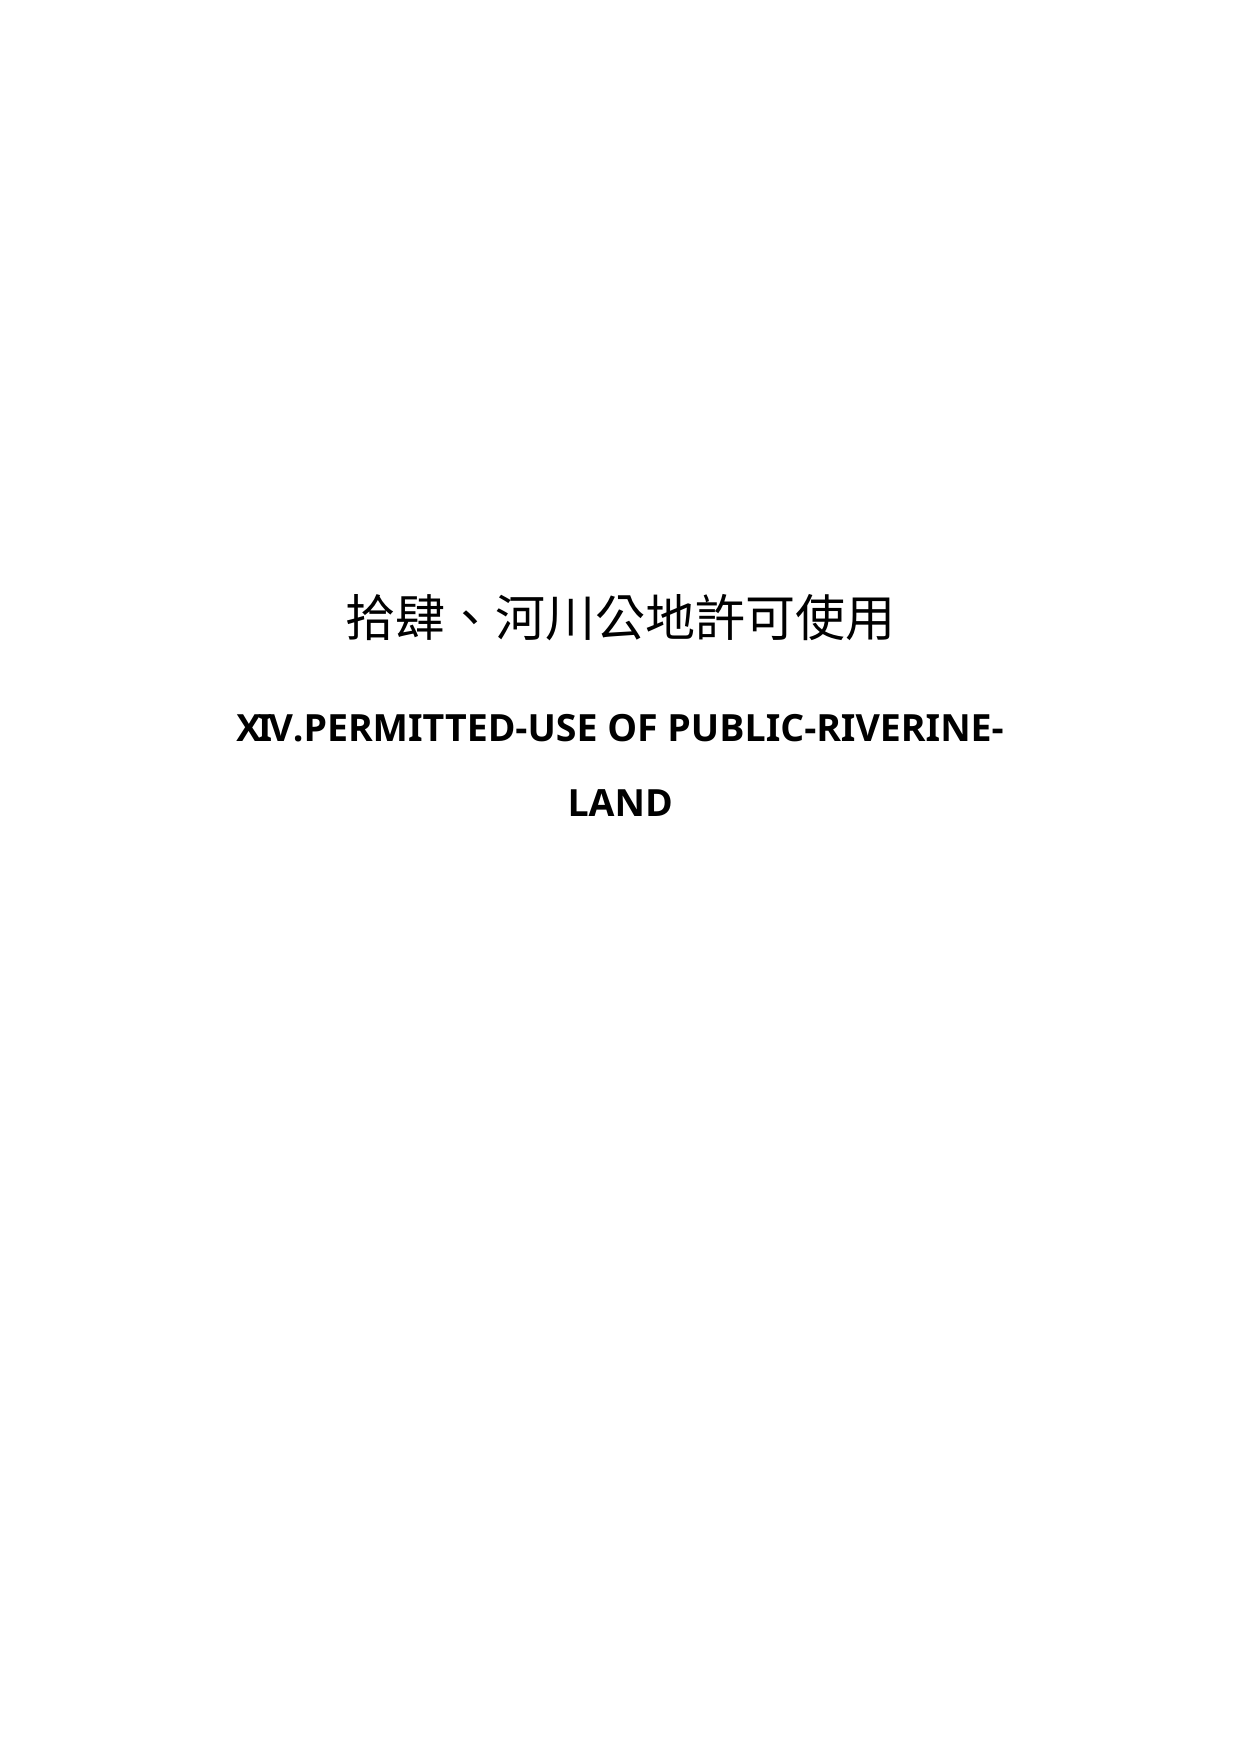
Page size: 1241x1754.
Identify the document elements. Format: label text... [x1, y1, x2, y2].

text 拾肆、河川公地許可使用 [187, 577, 1053, 652]
text XIV.PERMITTED-USE OF PUBLIC-RIVERINE-LAND [187, 689, 1053, 839]
